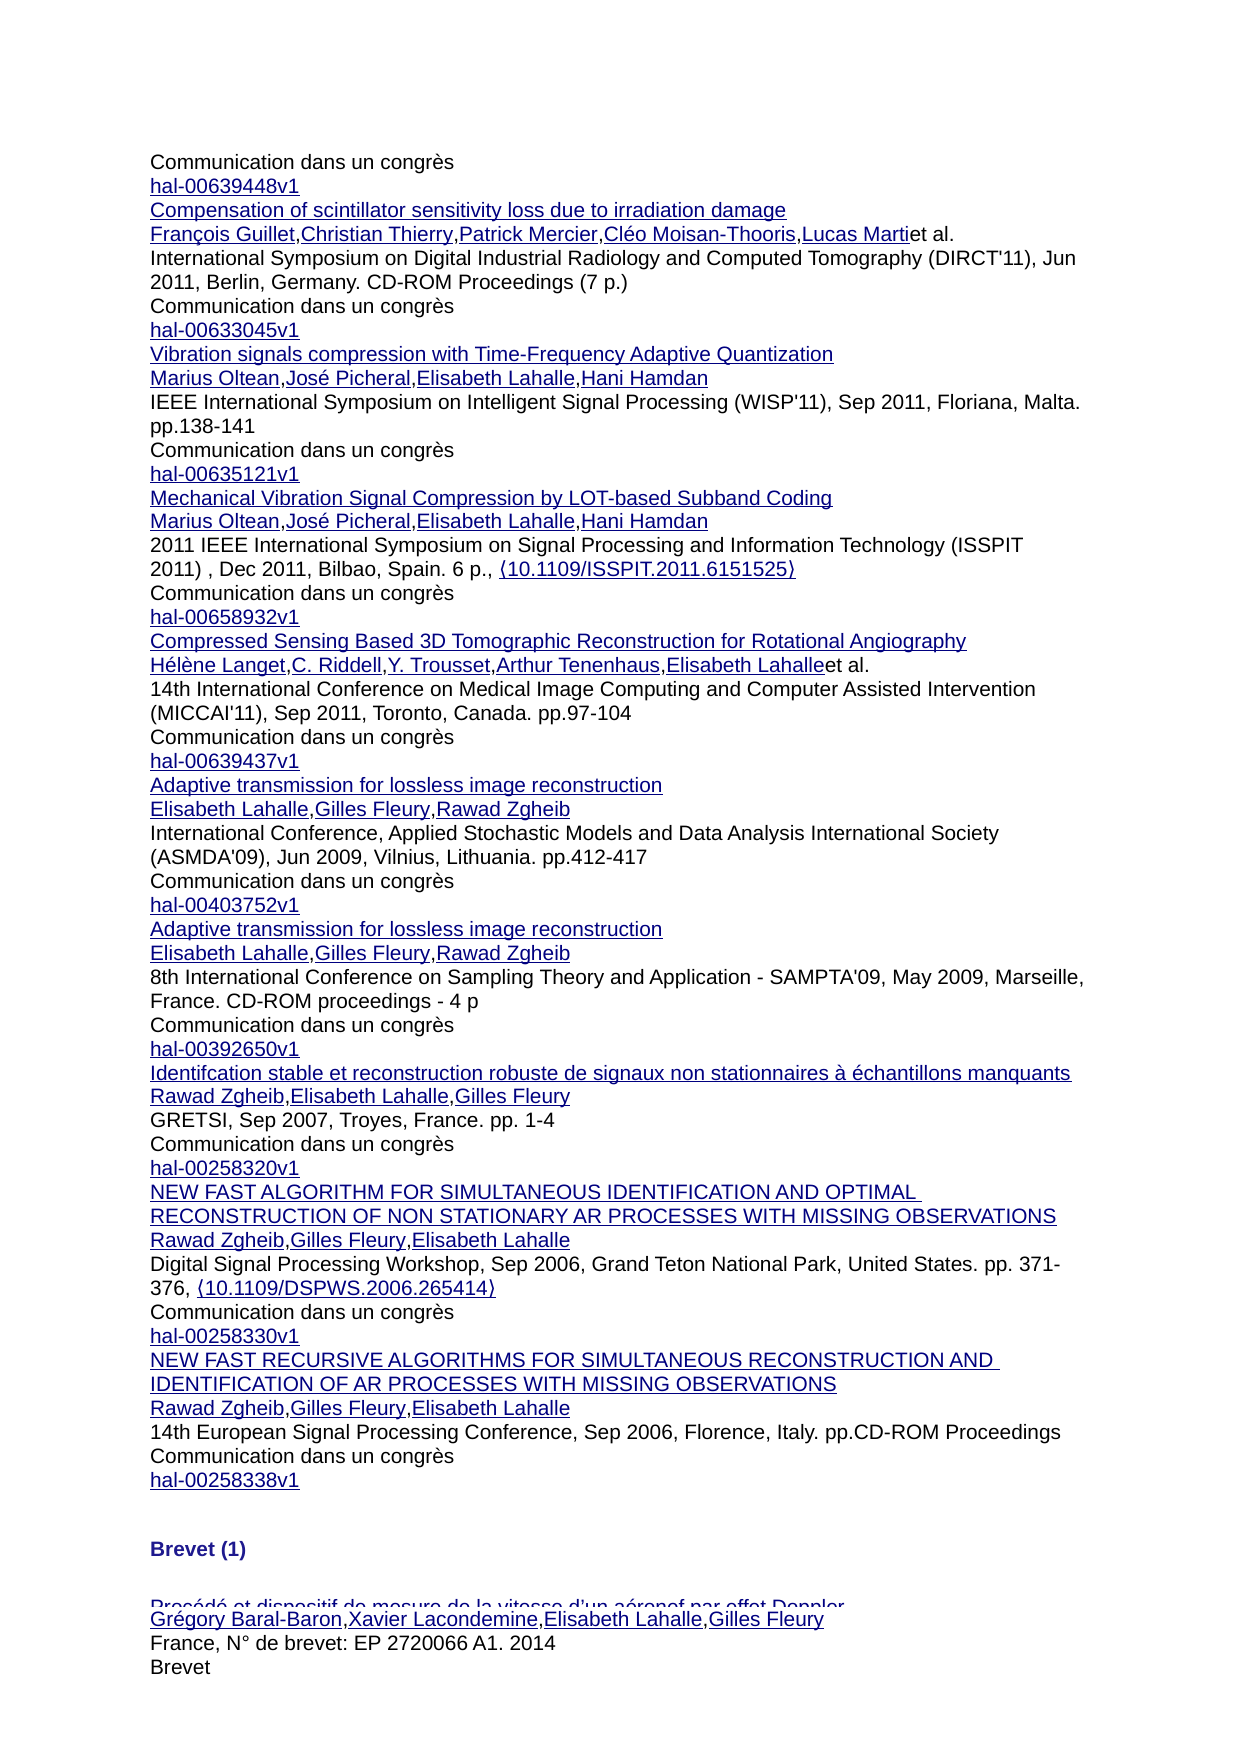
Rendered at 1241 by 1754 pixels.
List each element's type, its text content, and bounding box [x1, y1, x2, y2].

table_cell Communication dans un congrès hal-00639448v1 [150, 150, 1090, 198]
table_cell NEW FAST RECURSIVE ALGORITHMS FOR SIMULTANEOUS RECONSTRUCTION AND IDENTIFICATION OF AR PROCESSES WITH MISSING OBSERVATIONS Rawad Zgheib,Gilles Fleury,Elisabeth Lahalle 14th European Signal Processing Conference, Sep 2006, Florence, Italy. pp.CD-ROM Proceedings Communication dans un congrès hal-00258338v1 [150, 1348, 1090, 1492]
table_cell Vibration signals compression with Time-Frequency Adaptive Quantization Marius Oltean,José Picheral,Elisabeth Lahalle,Hani Hamdan IEEE International Symposium on Intelligent Signal Processing (WISP'11), Sep 2011, Floriana, Malta. pp.138-141 Communication dans un congrès hal-00635121v1 [150, 342, 1090, 485]
table_cell NEW FAST ALGORITHM FOR SIMULTANEOUS IDENTIFICATION AND OPTIMAL RECONSTRUCTION OF NON STATIONARY AR PROCESSES WITH MISSING OBSERVATIONS Rawad Zgheib,Gilles Fleury,Elisabeth Lahalle Digital Signal Processing Workshop, Sep 2006, Grand Teton National Park, United States. pp. 371-376, ⟨10.1109/DSPWS.2006.265414⟩ Communication dans un congrès hal-00258330v1 [150, 1180, 1090, 1348]
table_cell Compensation of scintillator sensitivity loss due to irradiation damage François Guillet,Christian Thierry,Patrick Mercier,Cléo Moisan-Thooris,Lucas Martiet al. International Symposium on Digital Industrial Radiology and Computed Tomography (DIRCT'11), Jun 2011, Berlin, Germany. CD-ROM Proceedings (7 p.) Communication dans un congrès hal-00633045v1 [150, 198, 1090, 342]
table_cell Identifcation stable et reconstruction robuste de signaux non stationnaires à échantillons manquants Rawad Zgheib,Elisabeth Lahalle,Gilles Fleury GRETSI, Sep 2007, Troyes, France. pp. 1-4 Communication dans un congrès hal-00258320v1 [150, 1060, 1090, 1180]
subtitle Brevet (1) [150, 1536, 1090, 1560]
table_header Procédé et dispositif de mesure de la vitesse d’un aéronef par effet Doppler Grégory Baral-Baron,Xavier Lacondemine,Elisabeth Lahalle,Gilles Fleury France, N° de brevet: EP 2720066 A1. 2014 Brevet [150, 1595, 1090, 1679]
table_cell Adaptive transmission for lossless image reconstruction Elisabeth Lahalle,Gilles Fleury,Rawad Zgheib 8th International Conference on Sampling Theory and Application - SAMPTA'09, May 2009, Marseille, France. CD-ROM proceedings - 4 p Communication dans un congrès hal-00392650v1 [150, 917, 1090, 1060]
table_cell Adaptive transmission for lossless image reconstruction Elisabeth Lahalle,Gilles Fleury,Rawad Zgheib International Conference, Applied Stochastic Models and Data Analysis International Society (ASMDA'09), Jun 2009, Vilnius, Lithuania. pp.412-417 Communication dans un congrès hal-00403752v1 [150, 773, 1090, 917]
table_cell Compressed Sensing Based 3D Tomographic Reconstruction for Rotational Angiography Hélène Langet,C. Riddell,Y. Trousset,Arthur Tenenhaus,Elisabeth Lahalleet al. 14th International Conference on Medical Image Computing and Computer Assisted Intervention (MICCAI'11), Sep 2011, Toronto, Canada. pp.97-104 Communication dans un congrès hal-00639437v1 [150, 629, 1090, 773]
table_cell Mechanical Vibration Signal Compression by LOT-based Subband Coding Marius Oltean,José Picheral,Elisabeth Lahalle,Hani Hamdan 2011 IEEE International Symposium on Signal Processing and Information Technology (ISSPIT 2011) , Dec 2011, Bilbao, Spain. 6 p., ⟨10.1109/ISSPIT.2011.6151525⟩ Communication dans un congrès hal-00658932v1 [150, 485, 1090, 629]
